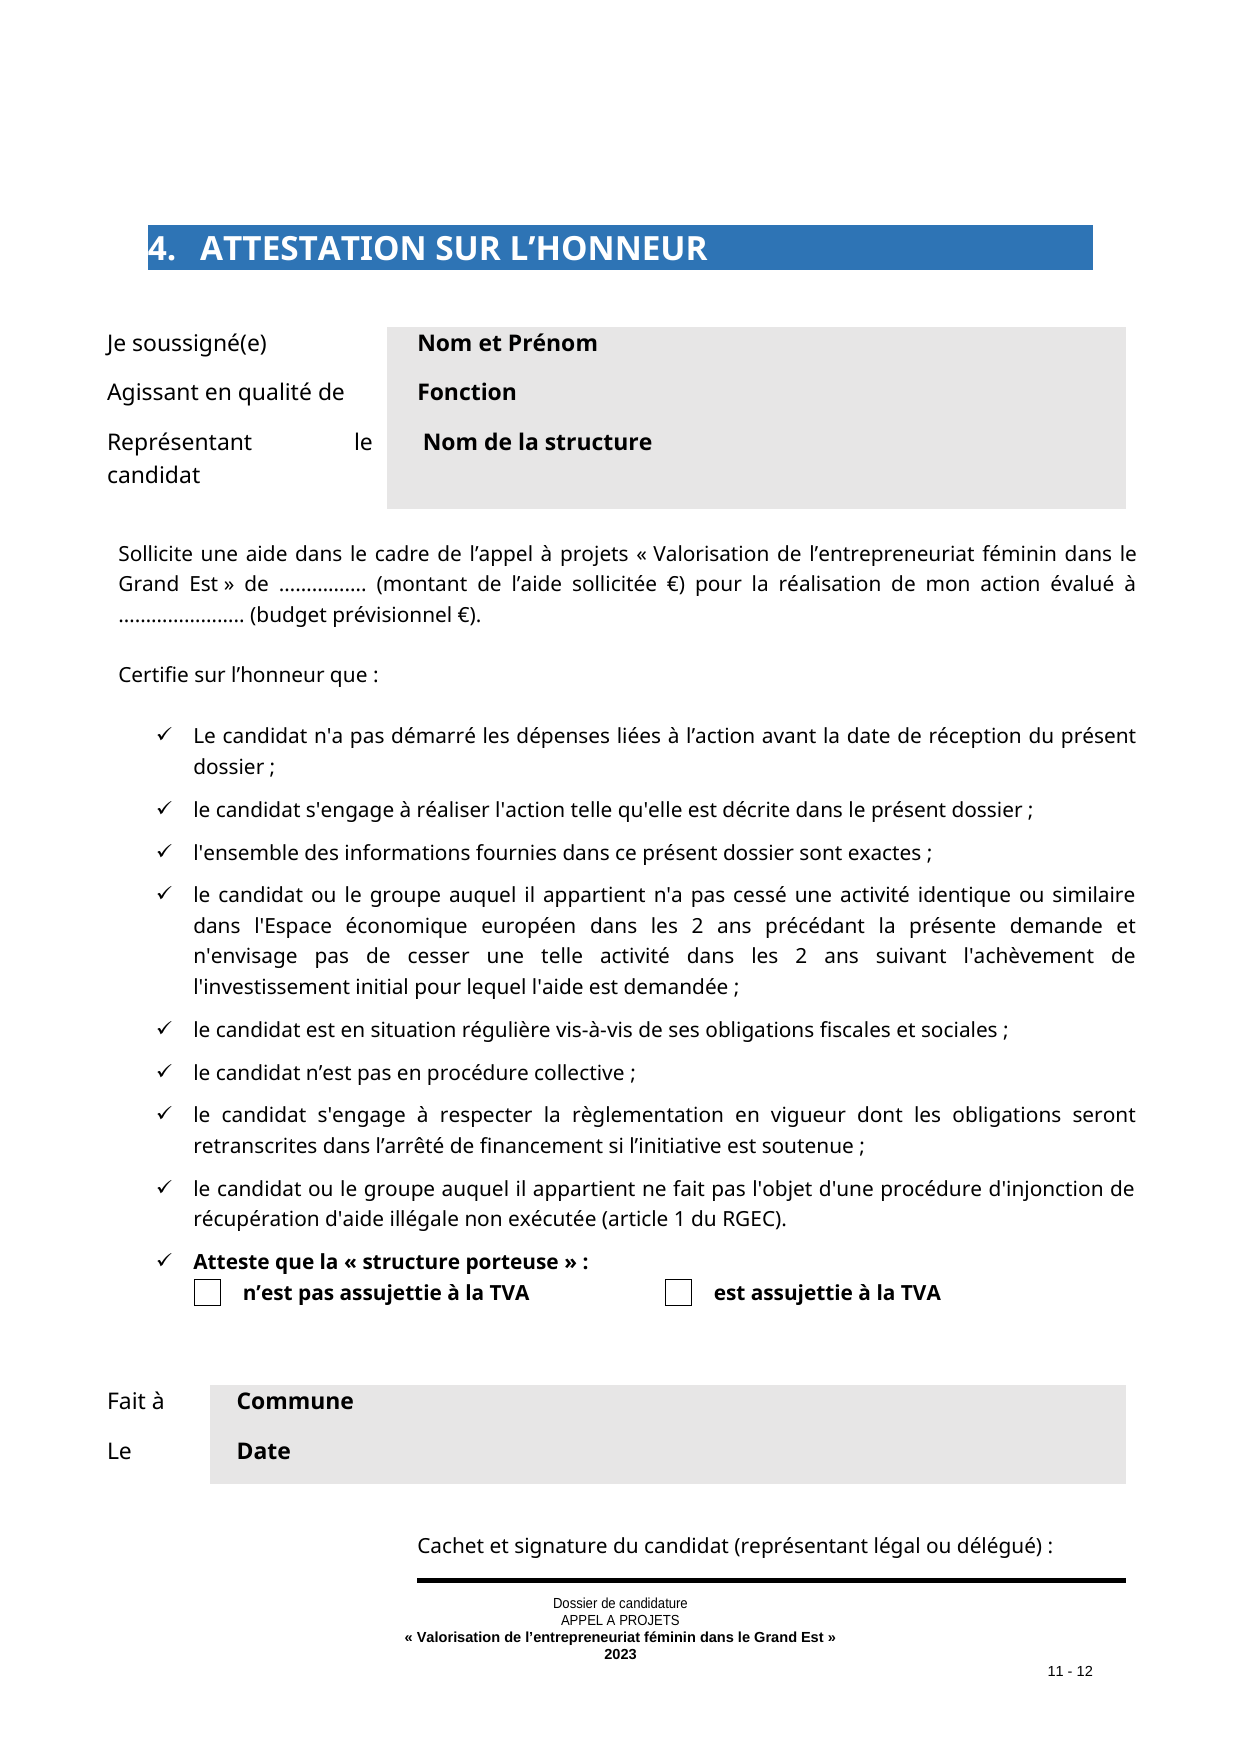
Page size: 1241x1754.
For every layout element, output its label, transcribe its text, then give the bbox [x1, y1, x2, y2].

list Sollicite une aide dans le cadre de l’appel à projets « Valorisation de l’entrepreneuriat féminin dans le Grand Est » de ……………. (montant de l’aide sollicitée €) pour la réalisation de mon action évalué à ………………….. (budget prévisionnel €). [118, 539, 1137, 628]
table_header Fait à [107, 1385, 210, 1435]
list le candidat n’est pas en procédure collective ; [156, 1058, 1137, 1086]
table_cell Date [210, 1435, 1126, 1484]
table_cell Agissant en qualité de [107, 376, 387, 426]
subtitle ATTESTATION SUR L’HONNEUR [148, 225, 1093, 270]
table_cell Représentant le candidat [107, 426, 387, 509]
table_cell Nom de la structure [387, 426, 1126, 509]
table_cell Fonction [387, 376, 1126, 426]
list Atteste que la « structure porteuse » : [156, 1247, 1137, 1276]
list le candidat ou le groupe auquel il appartient ne fait pas l'objet d'une procédure d'injonction de récupération d'aide illégale non exécutée (article 1 du RGEC). [156, 1174, 1137, 1233]
table_header Je soussigné(e) [107, 327, 387, 376]
list le candidat s'engage à réaliser l'action telle qu'elle est décrite dans le présent dossier ; [156, 795, 1137, 823]
list n’est pas assujettie à la TVA est assujettie à la TVA [193, 1278, 1093, 1306]
table_cell Le [107, 1435, 210, 1484]
table_header Commune [210, 1385, 1126, 1435]
table_header Nom et Prénom [387, 327, 1126, 376]
list Certifie sur l’honneur que : [118, 661, 1137, 689]
list le candidat est en situation régulière vis-à-vis de ses obligations fiscales et sociales ; [156, 1015, 1137, 1043]
list le candidat ou le groupe auquel il appartient n'a pas cessé une activité identique ou similaire dans l'Espace économique européen dans les 2 ans précédant la présente demande et n'envisage pas de cesser une telle activité dans les 2 ans suivant l'achèvement de l'investissement initial pour lequel l'aide est demandée ; [156, 881, 1137, 1000]
list Le candidat n'a pas démarré les dépenses liées à l’action avant la date de réception du présent dossier ; [156, 721, 1137, 780]
list le candidat s'engage à respecter la règlementation en vigueur dont les obligations seront retranscrites dans l’arrêté de financement si l’initiative est soutenue ; [156, 1101, 1137, 1159]
table_header Cachet et signature du candidat (représentant légal ou délégué) : [417, 1531, 1126, 1578]
list l'ensemble des informations fournies dans ce présent dossier sont exactes ; [156, 838, 1137, 866]
